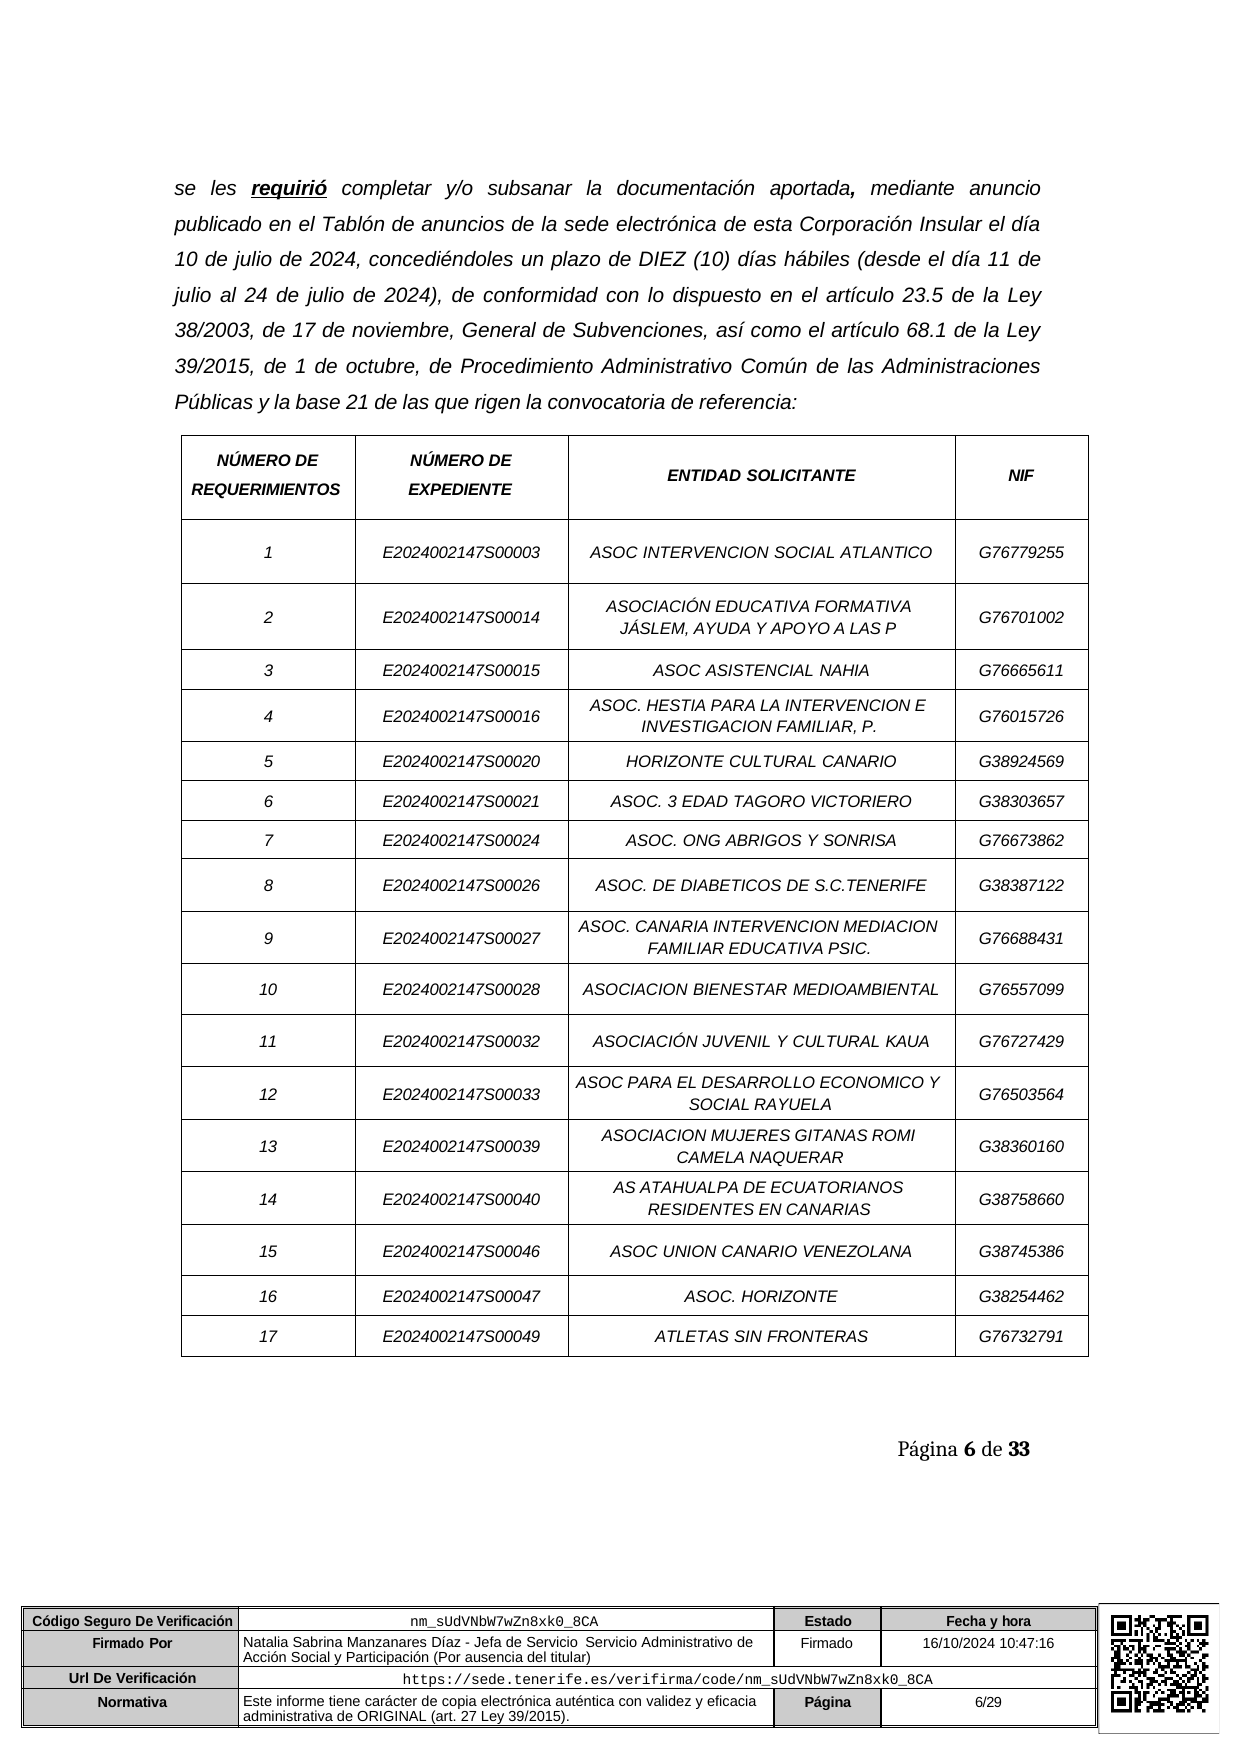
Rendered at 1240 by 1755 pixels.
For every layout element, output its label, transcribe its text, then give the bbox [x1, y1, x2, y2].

table_cell E2024002147S00014 [356, 584, 568, 649]
table_cell G76732791 [956, 1316, 1088, 1356]
table_cell 12 [182, 1067, 355, 1119]
table_cell E2024002147S00046 [356, 1225, 568, 1275]
table_cell ASOCIACIÓN JUVENIL Y CULTURAL KAUA [569, 1015, 955, 1066]
table_cell ASOC UNION CANARIO VENEZOLANA [569, 1225, 955, 1275]
table_cell E2024002147S00021 [356, 781, 568, 820]
table_cell ASOC ASISTENCIAL NAHIA [569, 650, 955, 689]
table_cell 16 [182, 1276, 355, 1315]
table_cell 1 [182, 520, 355, 583]
table_cell G38758660 [956, 1172, 1088, 1224]
table_cell E2024002147S00027 [356, 912, 568, 963]
table_cell G38254462 [956, 1276, 1088, 1315]
table_cell ASOC. CANARIA INTERVENCION MEDIACION FAMILIAR EDUCATIVA PSIC. [569, 912, 955, 963]
table_cell 10 [182, 964, 355, 1014]
table_cell ASOC PARA EL DESARROLLO ECONOMICO Y SOCIAL RAYUELA [569, 1067, 955, 1119]
table_cell ASOCIACION BIENESTAR MEDIOAMBIENTAL [569, 964, 955, 1014]
table_cell E2024002147S00039 [356, 1120, 568, 1171]
table_cell ASOC. HESTIA PARA LA INTERVENCION E INVESTIGACION FAMILIAR, P. [569, 690, 955, 741]
table_cell 7 [182, 821, 355, 858]
table_cell 11 [182, 1015, 355, 1066]
table_cell ASOC. DE DIABETICOS DE S.C.TENERIFE [569, 859, 955, 911]
table_cell 3 [182, 650, 355, 689]
table_cell 2 [182, 584, 355, 649]
table_cell G38924569 [956, 742, 1088, 780]
table_header ENTIDAD SOLICITANTE [569, 436, 955, 519]
table_cell G76779255 [956, 520, 1088, 583]
text se les requirió completar y/o subsanar la documentación aportada, mediante anuncio publicado en el Tablón de anuncios de la sede electrónica de esta Corporación Insular el día 10 de julio de 2024, concediéndoles un plazo de DIEZ (10) días hábiles (desde el día 11 de julio al 24 de julio de 2024), de conformidad con lo dispuesto en el artículo 23.5 de la Ley 38/2003, de 17 de noviembre, General de Subvenciones, así como el artículo 68.1 de la Ley 39/2015, de 1 de octubre, de Procedimiento Administrativo Común de las Administraciones Públicas y la base 21 de las que rigen la convocatoria de referencia: [174, 176, 1041, 414]
table_cell 13 [182, 1120, 355, 1171]
table_cell ATLETAS SIN FRONTERAS [569, 1316, 955, 1356]
table_cell ASOC. ONG ABRIGOS Y SONRISA [569, 821, 955, 858]
table_cell ASOCIACION MUJERES GITANAS ROMI CAMELA NAQUERAR [569, 1120, 955, 1171]
table_cell E2024002147S00049 [356, 1316, 568, 1356]
table_header NÚMERO DE EXPEDIENTE [356, 436, 568, 519]
table_cell E2024002147S00026 [356, 859, 568, 911]
table_cell ASOC. HORIZONTE [569, 1276, 955, 1315]
table_cell G76688431 [956, 912, 1088, 963]
table_cell G38387122 [956, 859, 1088, 911]
table_cell G76665611 [956, 650, 1088, 689]
table_cell 15 [182, 1225, 355, 1275]
table_cell G38303657 [956, 781, 1088, 820]
table_cell E2024002147S00020 [356, 742, 568, 780]
table_cell G76503564 [956, 1067, 1088, 1119]
table_cell ASOC INTERVENCION SOCIAL ATLANTICO [569, 520, 955, 583]
table_cell G76015726 [956, 690, 1088, 741]
table_cell G38745386 [956, 1225, 1088, 1275]
table_cell ASOCIACIÓN EDUCATIVA FORMATIVA JÁSLEM, AYUDA Y APOYO A LAS P [569, 584, 955, 649]
table_cell G76673862 [956, 821, 1088, 858]
table_cell E2024002147S00028 [356, 964, 568, 1014]
table_cell G76727429 [956, 1015, 1088, 1066]
table_cell E2024002147S00003 [356, 520, 568, 583]
table_cell 4 [182, 690, 355, 741]
table_cell 8 [182, 859, 355, 911]
table_cell G76557099 [956, 964, 1088, 1014]
table_cell E2024002147S00015 [356, 650, 568, 689]
table_cell E2024002147S00024 [356, 821, 568, 858]
table_header NIF [956, 436, 1088, 519]
table_cell E2024002147S00032 [356, 1015, 568, 1066]
table_cell HORIZONTE CULTURAL CANARIO [569, 742, 955, 780]
table_cell G38360160 [956, 1120, 1088, 1171]
table_cell 17 [182, 1316, 355, 1356]
table_cell ASOC. 3 EDAD TAGORO VICTORIERO [569, 781, 955, 820]
table_cell E2024002147S00040 [356, 1172, 568, 1224]
table_header NÚMERO DE REQUERIMIENTOS [182, 436, 355, 519]
table_cell E2024002147S00033 [356, 1067, 568, 1119]
table_cell 14 [182, 1172, 355, 1224]
table_cell 9 [182, 912, 355, 963]
table_cell G76701002 [956, 584, 1088, 649]
table_cell 6 [182, 781, 355, 820]
table_cell E2024002147S00016 [356, 690, 568, 741]
table_cell E2024002147S00047 [356, 1276, 568, 1315]
table_cell AS ATAHUALPA DE ECUATORIANOS RESIDENTES EN CANARIAS [569, 1172, 955, 1224]
table_cell 5 [182, 742, 355, 780]
